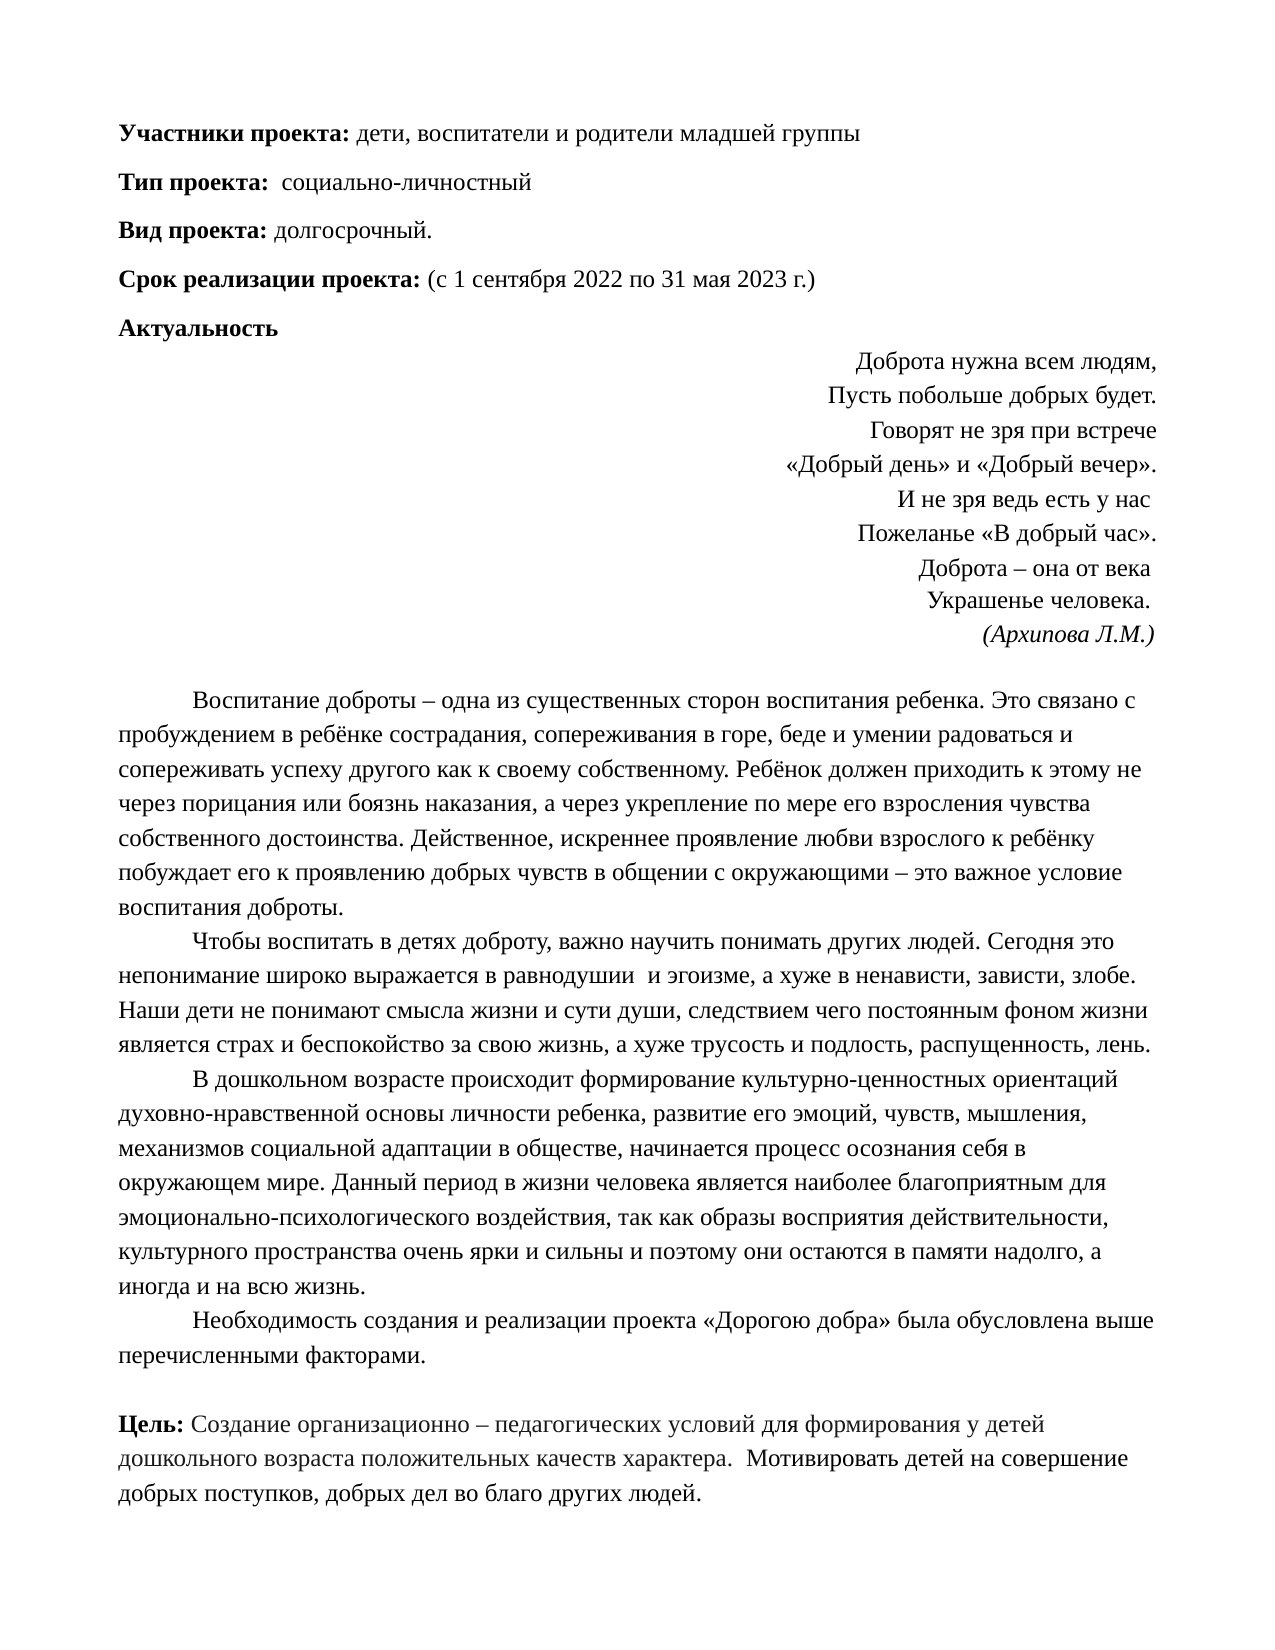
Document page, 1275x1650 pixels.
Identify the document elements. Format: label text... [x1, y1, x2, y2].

text «Добрый день» и «Добрый вечер». [118, 449, 1157, 478]
subtitle Украшенье человека. [118, 586, 1157, 614]
subtitle (Архипова Л.М.) [118, 619, 1157, 647]
subtitle Вид проекта: долгосрочный. [118, 215, 1157, 244]
subtitle Тип проекта: социально-личностный [118, 167, 1157, 196]
subtitle Участники проекта: дети, воспитатели и родители младшей группы [118, 118, 1157, 147]
subtitle Срок реализации проекта: (с 1 сентября 2022 по 31 мая 2023 г.) [118, 264, 1157, 293]
text Доброта нужна всем людям, [118, 346, 1157, 374]
text И не зря ведь есть у нас [118, 484, 1157, 512]
subtitle Актуальность [118, 313, 1157, 341]
text Необходимость создания и реализации проекта «Дорогою добра» была обусловлена выше перечисленными факторами. [118, 1305, 1157, 1368]
text Пусть побольше добрых будет. [118, 380, 1157, 409]
subtitle Доброта – она от века [118, 553, 1157, 581]
text Воспитание доброты – одна из существенных сторон воспитания ребенка. Это связано с пробуждением в ребёнке сострадания, сопереживания в горе, беде и умении радоваться и сопереживать успеху другого как к своему собственному. Ребёнок должен приходить к этому не через порицания или боязнь наказания, а через укрепление по мере его взросления чувства собственного достоинства. Действенное, искреннее проявление любви взрослого к ребёнку побуждает его к проявлению добрых чувств в общении с окружающими – это важное условие воспитания доброты. [118, 685, 1157, 920]
text Чтобы воспитать в детях доброту, важно научить понимать других людей. Сегодня это непонимание широко выражается в равнодушии и эгоизме, а хуже в ненависти, зависти, злобе. Наши дети не понимают смысла жизни и сути души, следствием чего постоянным фоном жизни является страх и беспокойство за свою жизнь, а хуже трусость и подлость, распущенность, лень. [118, 926, 1157, 1058]
text Говорят не зря при встрече [118, 415, 1157, 443]
text В дошкольном возрасте происходит формирование культурно-ценностных ориентаций духовно-нравственной основы личности ребенка, развитие его эмоций, чувств, мышления, механизмов социальной адаптации в обществе, начинается процесс осознания себя в окружающем мире. Данный период в жизни человека является наиболее благоприятным для эмоционально-психологического воздействия, так как образы восприятия действительности, культурного пространства очень ярки и сильны и поэтому они остаются в памяти надолго, а иногда и на всю жизнь. [118, 1064, 1157, 1299]
text Пожеланье «В добрый час». [118, 518, 1157, 547]
text Цель: Создание организационно – педагогических условий для формирования у детей дошкольного возраста положительных качеств характера. Мотивировать детей на совершение добрых поступков, добрых дел во благо других людей. [118, 1409, 1157, 1506]
